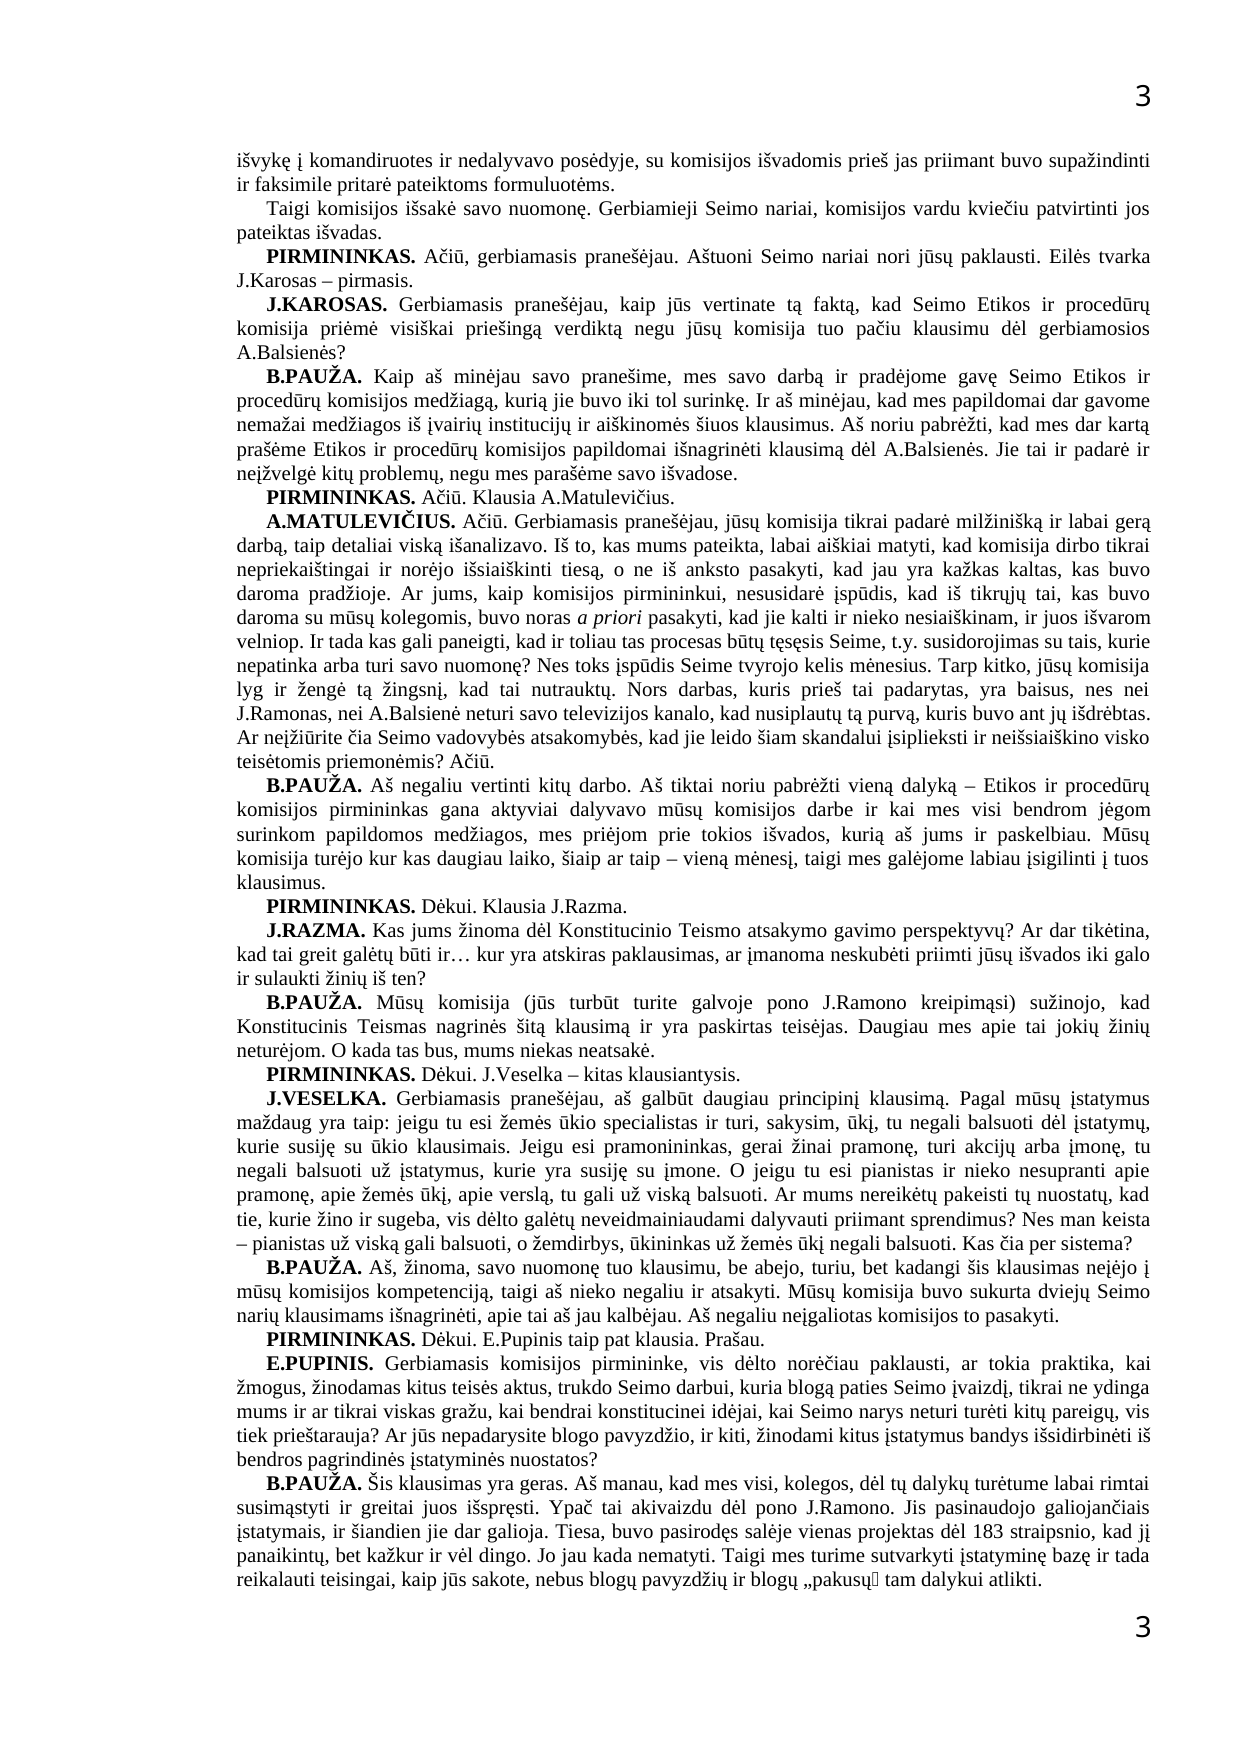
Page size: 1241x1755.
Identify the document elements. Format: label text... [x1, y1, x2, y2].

text B.PAUŽA. Aš negaliu vertinti kitų darbo. Aš tiktai noriu pabrėžti vieną dalyką – Etikos ir procedūrų komisijos pirmininkas gana aktyviai dalyvavo mūsų komisijos darbe ir kai mes visi bendrom jėgom surinkom papildomos medžiagos, mes priėjom prie tokios išvados, kurią aš jums ir paskelbiau. Mūsų komisija turėjo kur kas daugiau laiko, šiaip ar taip – vieną mėnesį, taigi mes galėjome labiau įsigilinti į tuos klausimus. [236, 773, 1152, 894]
text J.RAZMA. Kas jums žinoma dėl Konstitucinio Teismo atsakymo gavimo perspektyvų? Ar dar tikėtina, kad tai greit galėtų būti ir… kur yra atskiras paklausimas, ar įmanoma neskubėti priimti jūsų išvados iki galo ir sulaukti žinių iš ten? [236, 918, 1152, 990]
text B.PAUŽA. Aš, žinoma, savo nuomonę tuo klausimu, be abejo, turiu, bet kadangi šis klausimas neįėjo į mūsų komisijos kompetenciją, taigi aš nieko negaliu ir atsakyti. Mūsų komisija buvo sukurta dviejų Seimo narių klausimams išnagrinėti, apie tai aš jau kalbėjau. Aš negaliu neįgaliotas komisijos to pasakyti. [236, 1254, 1152, 1327]
text B.PAUŽA. Kaip aš minėjau savo pranešime, mes savo darbą ir pradėjome gavę Seimo Etikos ir procedūrų komisijos medžiagą, kurią jie buvo iki tol surinkę. Ir aš minėjau, kad mes papildomai dar gavome nemažai medžiagos iš įvairių institucijų ir aiškinomės šiuos klausimus. Aš noriu pabrėžti, kad mes dar kartą prašėme Etikos ir procedūrų komisijos papildomai išnagrinėti klausimą dėl A.Balsienės. Jie tai ir padarė ir neįžvelgė kitų problemų, negu mes parašėme savo išvadose. [236, 364, 1152, 484]
text E.PUPINIS. Gerbiamasis komisijos pirmininke, vis dėlto norėčiau paklausti, ar tokia praktika, kai žmogus, žinodamas kitus teisės aktus, trukdo Seimo darbui, kuria blogą paties Seimo įvaizdį, tikrai ne ydinga mums ir ar tikrai viskas gražu, kai bendrai konstitucinei idėjai, kai Seimo narys neturi turėti kitų pareigų, vis tiek prieštarauja? Ar jūs nepadarysite blogo pavyzdžio, ir kiti, žinodami kitus įstatymus bandys išsidirbinėti iš bendros pagrindinės įstatyminės nuostatos? [236, 1351, 1152, 1471]
text PIRMININKAS. Ačiū, gerbiamasis pranešėjau. Aštuoni Seimo nariai nori jūsų paklausti. Eilės tvarka J.Karosas – pirmasis. [236, 244, 1152, 292]
text J.VESELKA. Gerbiamasis pranešėjau, aš galbūt daugiau principinį klausimą. Pagal mūsų įstatymus maždaug yra taip: jeigu tu esi žemės ūkio specialistas ir turi, sakysim, ūkį, tu negali balsuoti dėl įstatymų, kurie susiję su ūkio klausimais. Jeigu esi pramonininkas, gerai žinai pramonę, turi akcijų arba įmonę, tu negali balsuoti už įstatymus, kurie yra susiję su įmone. O jeigu tu esi pianistas ir nieko nesupranti apie pramonę, apie žemės ūkį, apie verslą, tu gali už viską balsuoti. Ar mums nereikėtų pakeisti tų nuostatų, kad tie, kurie žino ir sugeba, vis dėlto galėtų neveidmainiaudami dalyvauti priimant sprendimus? Nes man keista – pianistas už viską gali balsuoti, o žemdirbys, ūkininkas už žemės ūkį negali balsuoti. Kas čia per sistema? [236, 1086, 1152, 1254]
text PIRMININKAS. Dėkui. J.Veselka – kitas klausiantysis. [236, 1062, 1152, 1086]
text išvykę į komandiruotes ir nedalyvavo posėdyje, su komisijos išvadomis prieš jas priimant buvo supažindinti ir faksimile pritarė pateiktoms formuluotėms. [236, 148, 1152, 196]
text J.KAROSAS. Gerbiamasis pranešėjau, kaip jūs vertinate tą faktą, kad Seimo Etikos ir procedūrų komisija priėmė visiškai priešingą verdiktą negu jūsų komisija tuo pačiu klausimu dėl gerbiamosios A.Balsienės? [236, 292, 1152, 364]
text PIRMININKAS. Dėkui. Klausia J.Razma. [236, 894, 1152, 918]
text Taigi komisijos išsakė savo nuomonę. Gerbiamieji Seimo nariai, komisijos vardu kviečiu patvirtinti jos pateiktas išvadas. [236, 196, 1152, 244]
text A.MATULEVIČIUS. Ačiū. Gerbiamasis pranešėjau, jūsų komisija tikrai padarė milžinišką ir labai gerą darbą, taip detaliai viską išanalizavo. Iš to, kas mums pateikta, labai aiškiai matyti, kad komisija dirbo tikrai nepriekaištingai ir norėjo išsiaiškinti tiesą, o ne iš anksto pasakyti, kad jau yra kažkas kaltas, kas buvo daroma pradžioje. Ar jums, kaip komisijos pirmininkui, nesusidarė įspūdis, kad iš tikrųjų tai, kas buvo daroma su mūsų kolegomis, buvo noras a priori pasakyti, kad jie kalti ir nieko nesiaiškinam, ir juos išvarom velniop. Ir tada kas gali paneigti, kad ir toliau tas procesas būtų tęsęsis Seime, t.y. susidorojimas su tais, kurie nepatinka arba turi savo nuomonę? Nes toks įspūdis Seime tvyrojo kelis mėnesius. Tarp kitko, jūsų komisija lyg ir žengė tą žingsnį, kad tai nutrauktų. Nors darbas, kuris prieš tai padarytas, yra baisus, nes nei J.Ramonas, nei A.Balsienė neturi savo televizijos kanalo, kad nusiplautų tą purvą, kuris buvo ant jų išdrėbtas. Ar neįžiūrite čia Seimo vadovybės atsakomybės, kad jie leido šiam skandalui įsiplieksti ir neišsiaiškino visko teisėtomis priemonėmis? Ačiū. [236, 509, 1152, 773]
text PIRMININKAS. Dėkui. E.Pupinis taip pat klausia. Prašau. [236, 1327, 1152, 1351]
text B.PAUŽA. Mūsų komisija (jūs turbūt turite galvoje pono J.Ramono kreipimąsi) sužinojo, kad Konstitucinis Teismas nagrinės šitą klausimą ir yra paskirtas teisėjas. Daugiau mes apie tai jokių žinių neturėjom. O kada tas bus, mums niekas neatsakė. [236, 990, 1152, 1062]
text PIRMININKAS. Ačiū. klausia A.Matulevičius. [236, 484, 1152, 509]
text B.PAUŽA. Šis klausimas yra geras. Aš manau, kad mes visi, kolegos, dėl tų dalykų turėtume labai rimtai susimąstyti ir greitai juos išspręsti. Ypač tai akivaizdu dėl pono J.Ramono. Jis pasinaudojo galiojančiais įstatymais, ir šiandien jie dar galioja. Tiesa, buvo pasirodęs salėje vienas projektas dėl 183 straipsnio, kad jį panaikintų, bet kažkur ir vėl dingo. Jo jau kada nematyti. Taigi mes turime sutvarkyti įstatyminę bazę ir tada reikalauti teisingai, kaip jūs sakote, nebus blogų pavyzdžių ir blogų „pakusų tam dalykui atlikti. [236, 1471, 1152, 1591]
